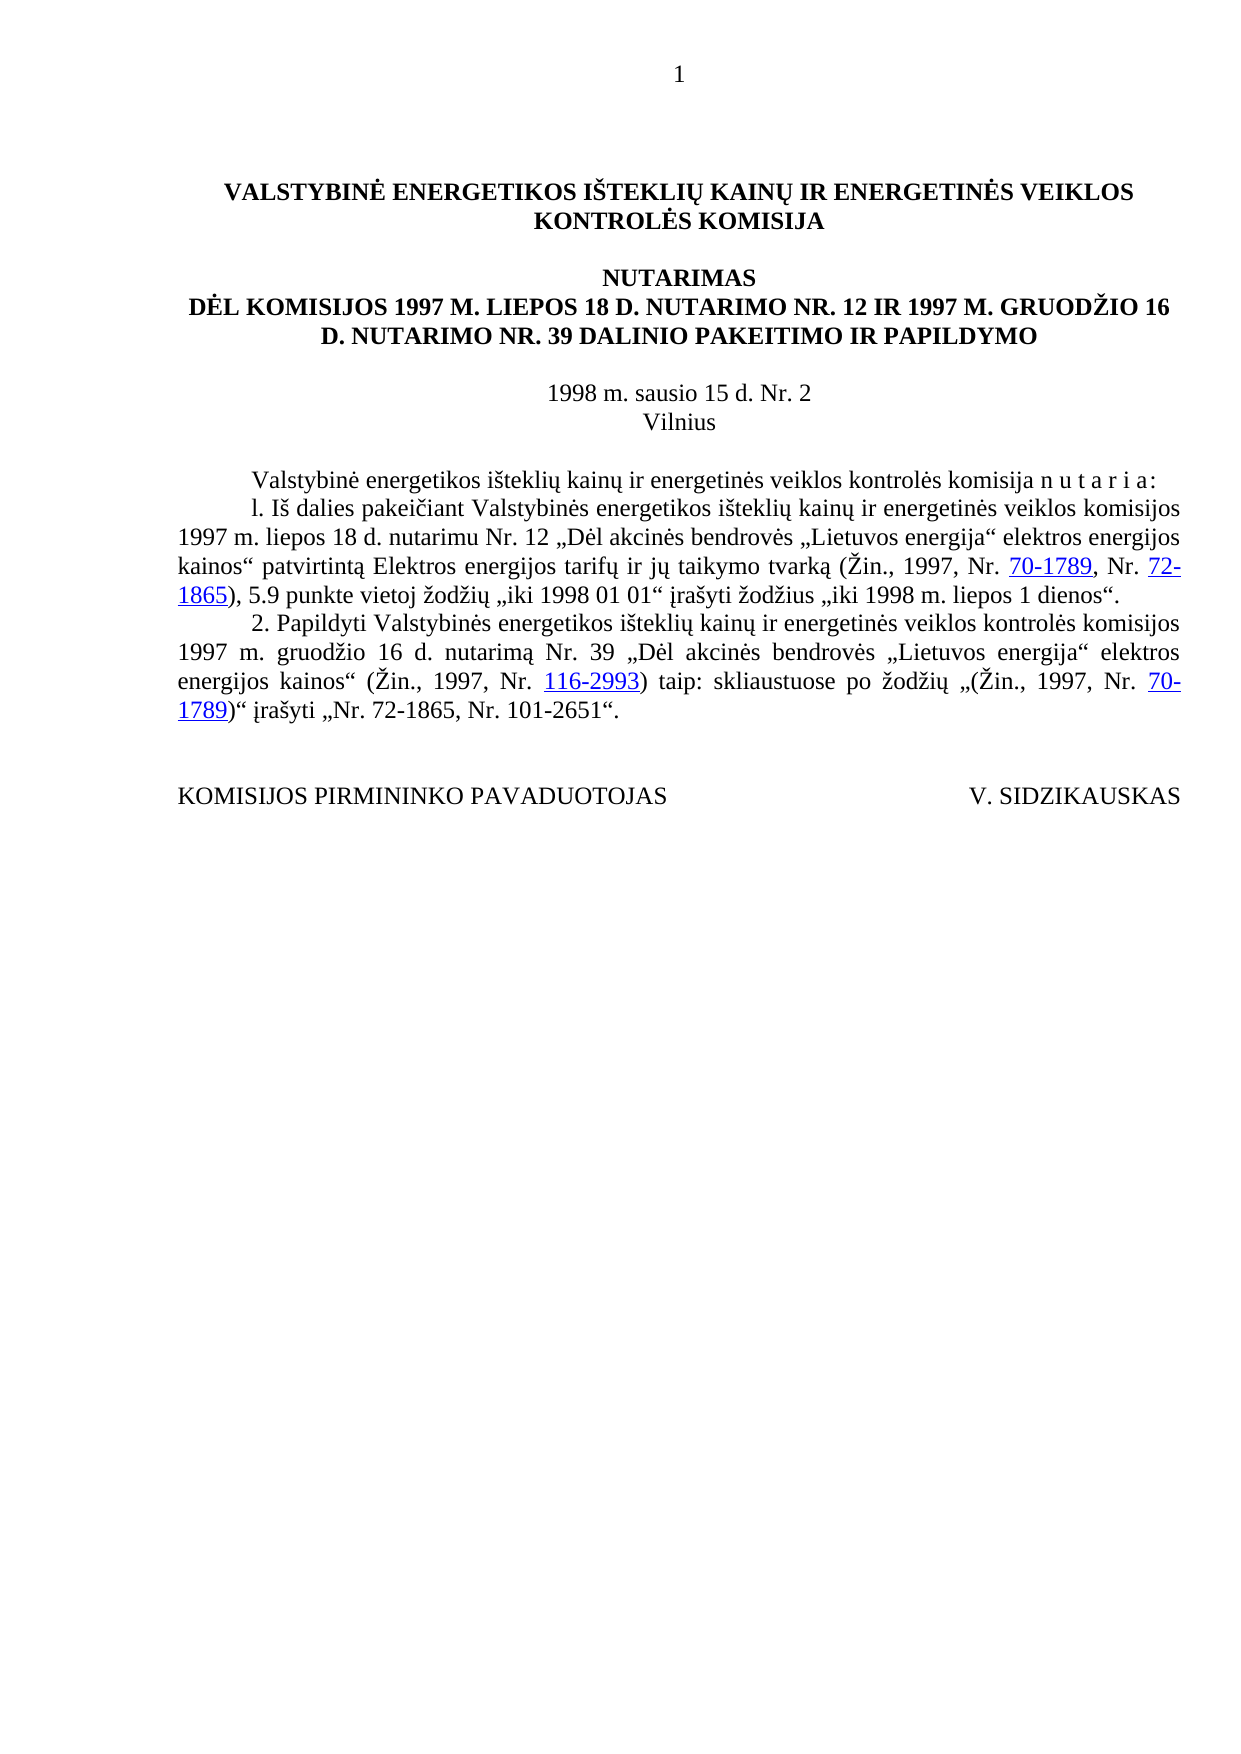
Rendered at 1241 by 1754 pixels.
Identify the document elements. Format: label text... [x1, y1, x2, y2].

text NUTARIMAS [177, 263, 1181, 292]
text Valstybinė energetikos išteklių kainų ir energetinės veiklos kontrolės komisija nutaria: [177, 465, 1181, 493]
text KOMISIJOS PIRMININKO PAVADUOTOJAS V. SIDZIKAUSKAS [177, 781, 1181, 810]
text l. Iš dalies pakeičiant Valstybinės energetikos išteklių kainų ir energetinės veiklos komisijos 1997 m. liepos 18 d. nutarimu Nr. 12 „Dėl akcinės bendrovės „Lietuvos energija“ elektros energijos kainos“ patvirtintą Elektros energijos tarifų ir jų taikymo tvarką (Žin., 1997, Nr. 70-1789, Nr. 72-1865), 5.9 punkte vietoj žodžių „iki 1998 01 01“ įrašyti žodžius „iki 1998 m. liepos 1 dienos“. [177, 493, 1181, 608]
text 2. Papildyti Valstybinės energetikos išteklių kainų ir energetinės veiklos kontrolės komisijos 1997 m. gruodžio 16 d. nutarimą Nr. 39 „Dėl akcinės bendrovės „Lietuvos energija“ elektros energijos kainos“ (Žin., 1997, Nr. 116-2993) taip: skliaustuose po žodžių „(Žin., 1997, Nr. 70-1789)“ įrašyti „Nr. 72-1865, Nr. 101-2651“. [177, 608, 1181, 723]
text DĖL KOMISIJOS 1997 M. LIEPOS 18 D. NUTARIMO NR. 12 IR 1997 M. GRUODŽIO 16 D. NUTARIMO NR. 39 DALINIO PAKEITIMO IR PAPILDYMO [177, 292, 1181, 350]
text VALSTYBINĖ ENERGETIKOS IŠTEKLIŲ KAINŲ IR ENERGETINĖS VEIKLOS KONTROLĖS KOMISIJA [177, 177, 1181, 235]
text 1998 m. sausio 15 d. Nr. 2 [177, 378, 1181, 407]
text Vilnius [177, 407, 1181, 436]
